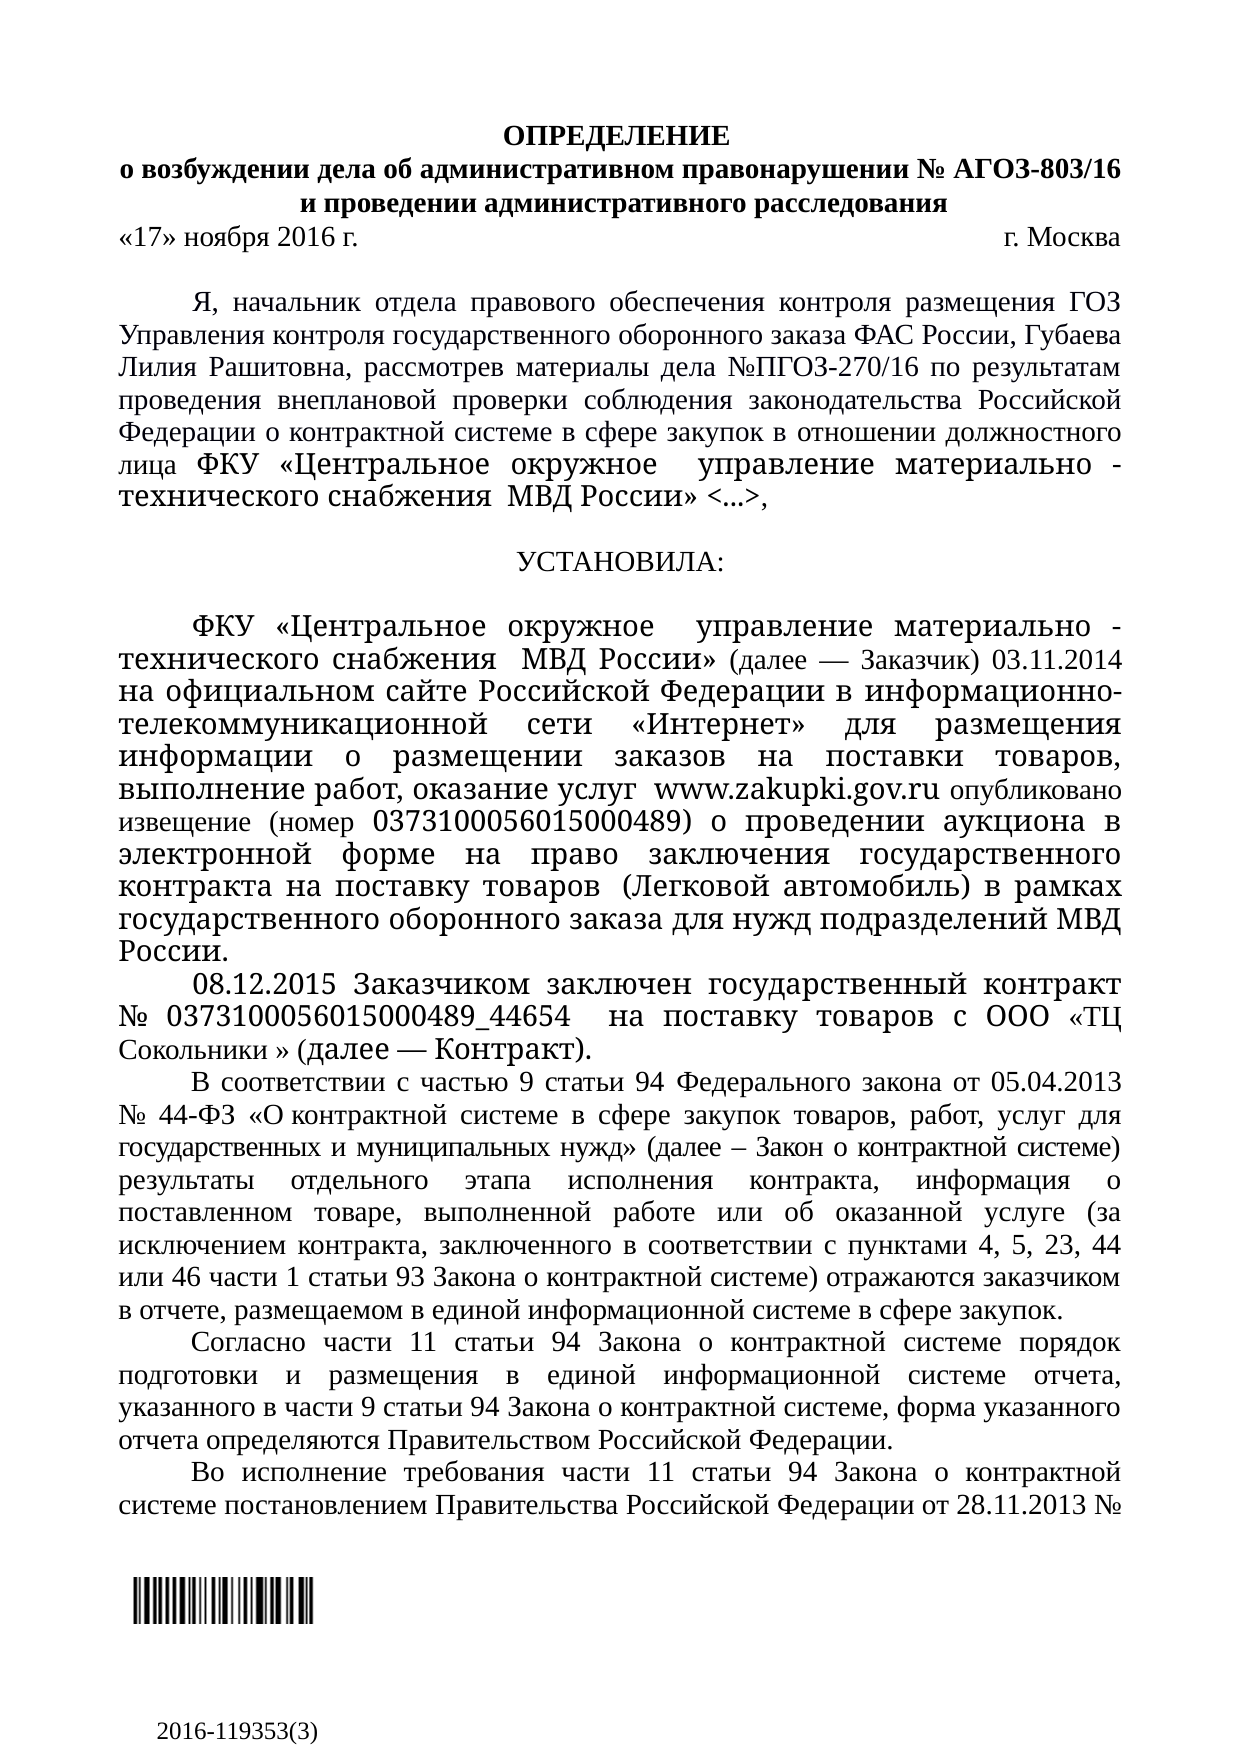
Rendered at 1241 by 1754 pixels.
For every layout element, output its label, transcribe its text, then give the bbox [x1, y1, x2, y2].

picture [118, 1577, 331, 1624]
text В соответствии с частью 9 статьи 94 Федерального закона от 05.04.2013 № 44-ФЗ «О контрактной системе в сфере закупок товаров, работ, услуг для государственных и муниципальных нужд» (далее – Закон о контрактной системе) результаты отдельного этапа исполнения контракта, информация о поставленном товаре, выполненной работе или об оказанной услуге (за исключением контракта, заключенного в соответствии с пунктами 4, 5, 23, 44 или 46 части 1 статьи 93 Закона о контрактной системе) отражаются заказчиком в отчете, размещаемом в единой информационной системе в сфере закупок. [118, 1066, 1122, 1326]
text ФКУ «Центральное окружное управление материально - технического снабжения МВД России» (далее — Заказчик) 03.11.2014 на официальном сайте Российской Федерации в информационно-телекоммуникационной сети «Интернет» для размещения информации о размещении заказов на поставки товаров, выполнение работ, оказание услуг www.zakupki.gov.ru опубликовано извещение (номер 0373100056015000489) о проведении аукциона в электронной форме на право заключения государственного контракта на поставку товаров (Легковой автомобиль) в рамках государственного оборонного заказа для нужд подразделений МВД России. [118, 611, 1122, 968]
text Согласно части 11 статьи 94 Закона о контрактной системе порядок подготовки и размещения в единой информационной системе отчета, указанного в части 9 статьи 94 Закона о контрактной системе, форма указанного отчета определяются Правительством Российской Федерации. [118, 1326, 1122, 1456]
text Во исполнение требования части 11 статьи 94 Закона о контрактной системе постановлением Правительства Российской Федерации от 28.11.2013 № [118, 1456, 1122, 1521]
text «17» ноября 2016 г. г. Москва [118, 219, 1122, 252]
text Я, начальник отдела правового обеспечения контроля размещения ГОЗ Управления контроля государственного оборонного заказа ФАС России, Губаева Лилия Рашитовна, рассмотрев материалы дела №ПГОЗ-270/16 по результатам проведения внеплановой проверки соблюдения законодательства Российской Федерации о контрактной системе в сфере закупок в отношении должностного лица ФКУ «Центральное окружное управление материально - технического снабжения МВД России» <...>, [118, 286, 1122, 513]
text УСТАНОВИЛА: [118, 546, 1122, 578]
text ОПРЕДЕЛЕНИЕ [118, 118, 1122, 152]
text о возбуждении дела об административном правонарушении № АГОЗ-803/16 [118, 152, 1122, 185]
text и проведении административного расследования [118, 185, 1122, 219]
text 08.12.2015 Заказчиком заключен государственный контракт № 0373100056015000489_44654 на поставку товаров с ООО «ТЦ Сокольники » (далее — Контракт). [118, 968, 1122, 1066]
